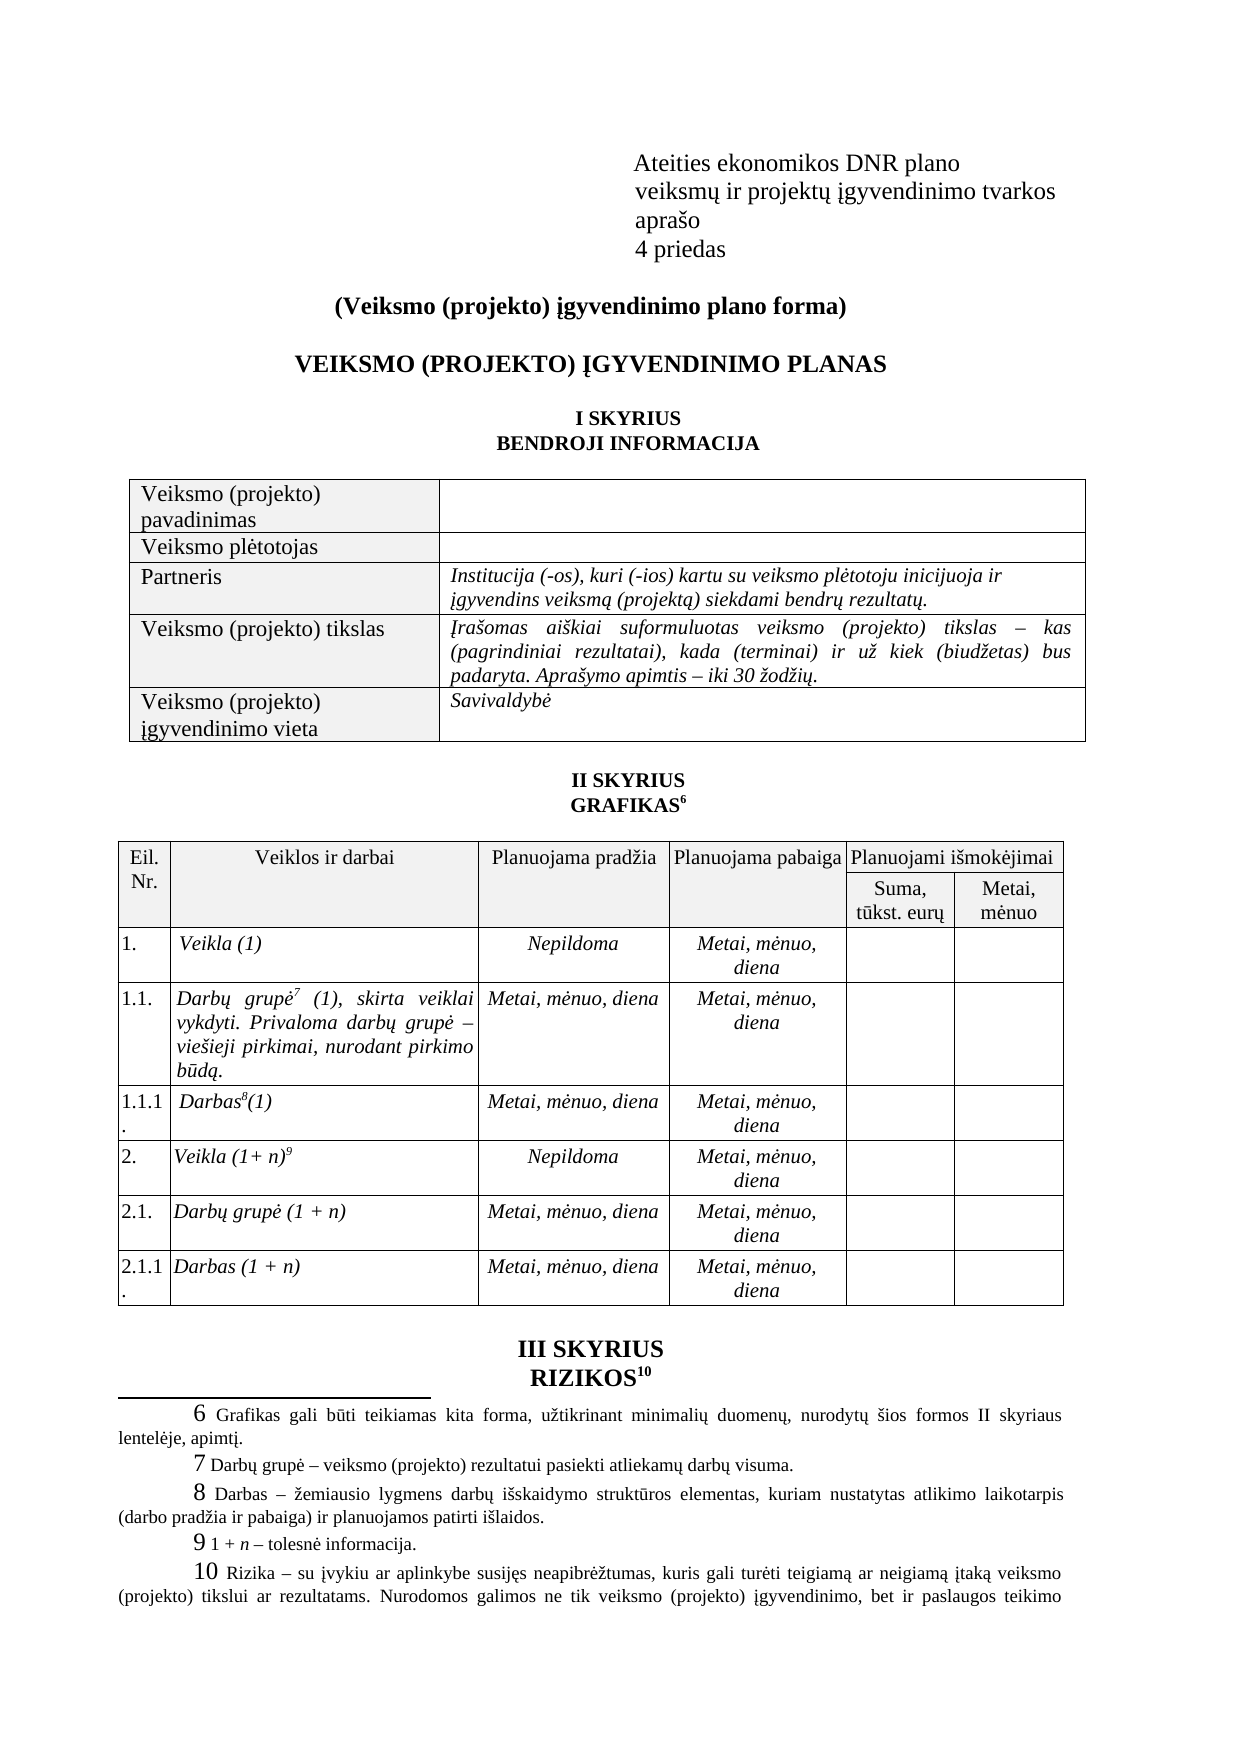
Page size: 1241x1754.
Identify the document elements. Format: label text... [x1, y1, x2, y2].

table_cell Darbų grupė (1 + n) [171, 1196, 478, 1250]
table_cell [847, 1196, 954, 1250]
table_cell Darbų grupė (1), skirta veiklai vykdyti. Privaloma darbų grupė – viešieji pirkimai, nurodant pirkimo būdą. [171, 983, 478, 1085]
text Grafikas gali būti teikiamas kita forma, užtikrinant minimalių duomenų, nurodytų šios formos II skyriaus lentelėje, apimtį. [118, 1398, 1063, 1448]
table_cell 1.1.1. [119, 1086, 170, 1140]
table_header Planuojami išmokėjimai [847, 842, 1063, 872]
table_cell [955, 1196, 1063, 1250]
table_cell 2. [119, 1141, 170, 1195]
table_cell [847, 1086, 954, 1140]
table_cell Darbas (1 + n) [171, 1251, 478, 1305]
table_header Veiksmo (projekto) pavadinimas [130, 480, 439, 532]
table_cell Veiksmo (projekto) įgyvendinimo vieta [130, 688, 439, 741]
table_header Eil. Nr. [119, 842, 170, 927]
table_header Veiklos ir darbai [171, 842, 478, 927]
text VEIKSMO (PROJEKTO) ĮGYVENDINIMO PLANAS [118, 349, 1063, 378]
text III SKYRIUS [118, 1334, 1063, 1363]
table_cell Nepildoma [479, 928, 669, 982]
table_cell Veiksmo (projekto) tikslas [130, 615, 439, 687]
table_cell Metai, mėnuo, diena [479, 1086, 669, 1140]
text (Veiksmo (projekto) įgyvendinimo plano forma) [118, 291, 1063, 320]
table_cell Metai, mėnuo, diena [670, 1086, 846, 1140]
table_cell Veikla (1) [171, 928, 478, 982]
table_cell Darbas(1) [171, 1086, 478, 1140]
text veiksmų ir projektų įgyvendinimo tvarkos aprašo [635, 176, 1063, 234]
table_cell [847, 928, 954, 982]
table_cell 1.1. [119, 983, 170, 1085]
text Ateities ekonomikos DNR plano [118, 148, 1063, 176]
table_header [440, 480, 1085, 532]
table_cell [955, 928, 1063, 982]
table_cell Institucija (-os), kuri (-ios) kartu su veiksmo plėtotoju inicijuoja ir įgyvendins veiksmą (projektą) siekdami bendrų rezultatų. [440, 563, 1085, 614]
table_cell Įrašomas aiškiai suformuluotas veiksmo (projekto) tikslas – kas (pagrindiniai rezultatai), kada (terminai) ir už kiek (biudžetas) bus padaryta. Aprašymo apimtis – iki 30 žodžių. [440, 615, 1085, 687]
text 4 priedas [118, 234, 1063, 263]
text BENDROJI INFORMACIJA [118, 430, 1063, 454]
table_cell Metai, mėnuo, diena [479, 983, 669, 1085]
table_header Planuojama pabaiga [670, 842, 846, 927]
text I SKYRIUS [118, 406, 1063, 430]
table_cell Savivaldybė [440, 688, 1085, 741]
table_cell 1. [119, 928, 170, 982]
table_cell Metai, mėnuo, diena [479, 1196, 669, 1250]
table_cell [955, 1086, 1063, 1140]
table_cell [847, 1141, 954, 1195]
table_cell Veikla (1+ n) [171, 1141, 478, 1195]
table_cell Metai, mėnuo, diena [479, 1251, 669, 1305]
table_cell Veiksmo plėtotojas [130, 533, 439, 562]
table_cell 2.1. [119, 1196, 170, 1250]
table_cell [440, 533, 1085, 562]
table_cell Partneris [130, 563, 439, 614]
table_cell [847, 1251, 954, 1305]
table_cell [955, 1141, 1063, 1195]
text GRAFIKAS [118, 792, 1063, 817]
text Rizika – su įvykiu ar aplinkybe susijęs neapibrėžtumas, kuris gali turėti teigiamą ar neigiamą įtaką veiksmo (projekto) tikslui ar rezultatams. Nurodomos galimos ne tik veiksmo (projekto) įgyvendinimo, bet ir paslaugos teikimo [118, 1556, 1063, 1606]
table_cell Metai, mėnuo, diena [670, 928, 846, 982]
table_cell Metai, mėnuo, diena [670, 1251, 846, 1305]
table_cell Suma, tūkst. eurų [847, 873, 954, 927]
table_cell [955, 1251, 1063, 1305]
table_cell [847, 983, 954, 1085]
table_cell [955, 983, 1063, 1085]
table_cell Metai, mėnuo, diena [670, 1196, 846, 1250]
table_cell Metai, mėnuo, diena [670, 983, 846, 1085]
table_header Planuojama pradžia [479, 842, 669, 927]
table_cell Metai, mėnuo [955, 873, 1063, 927]
text RIZIKOS [118, 1363, 1063, 1392]
table_cell Metai, mėnuo, diena [670, 1141, 846, 1195]
text II SKYRIUS [118, 768, 1063, 792]
table_cell 2.1.1. [119, 1251, 170, 1305]
table_cell Nepildoma [479, 1141, 669, 1195]
